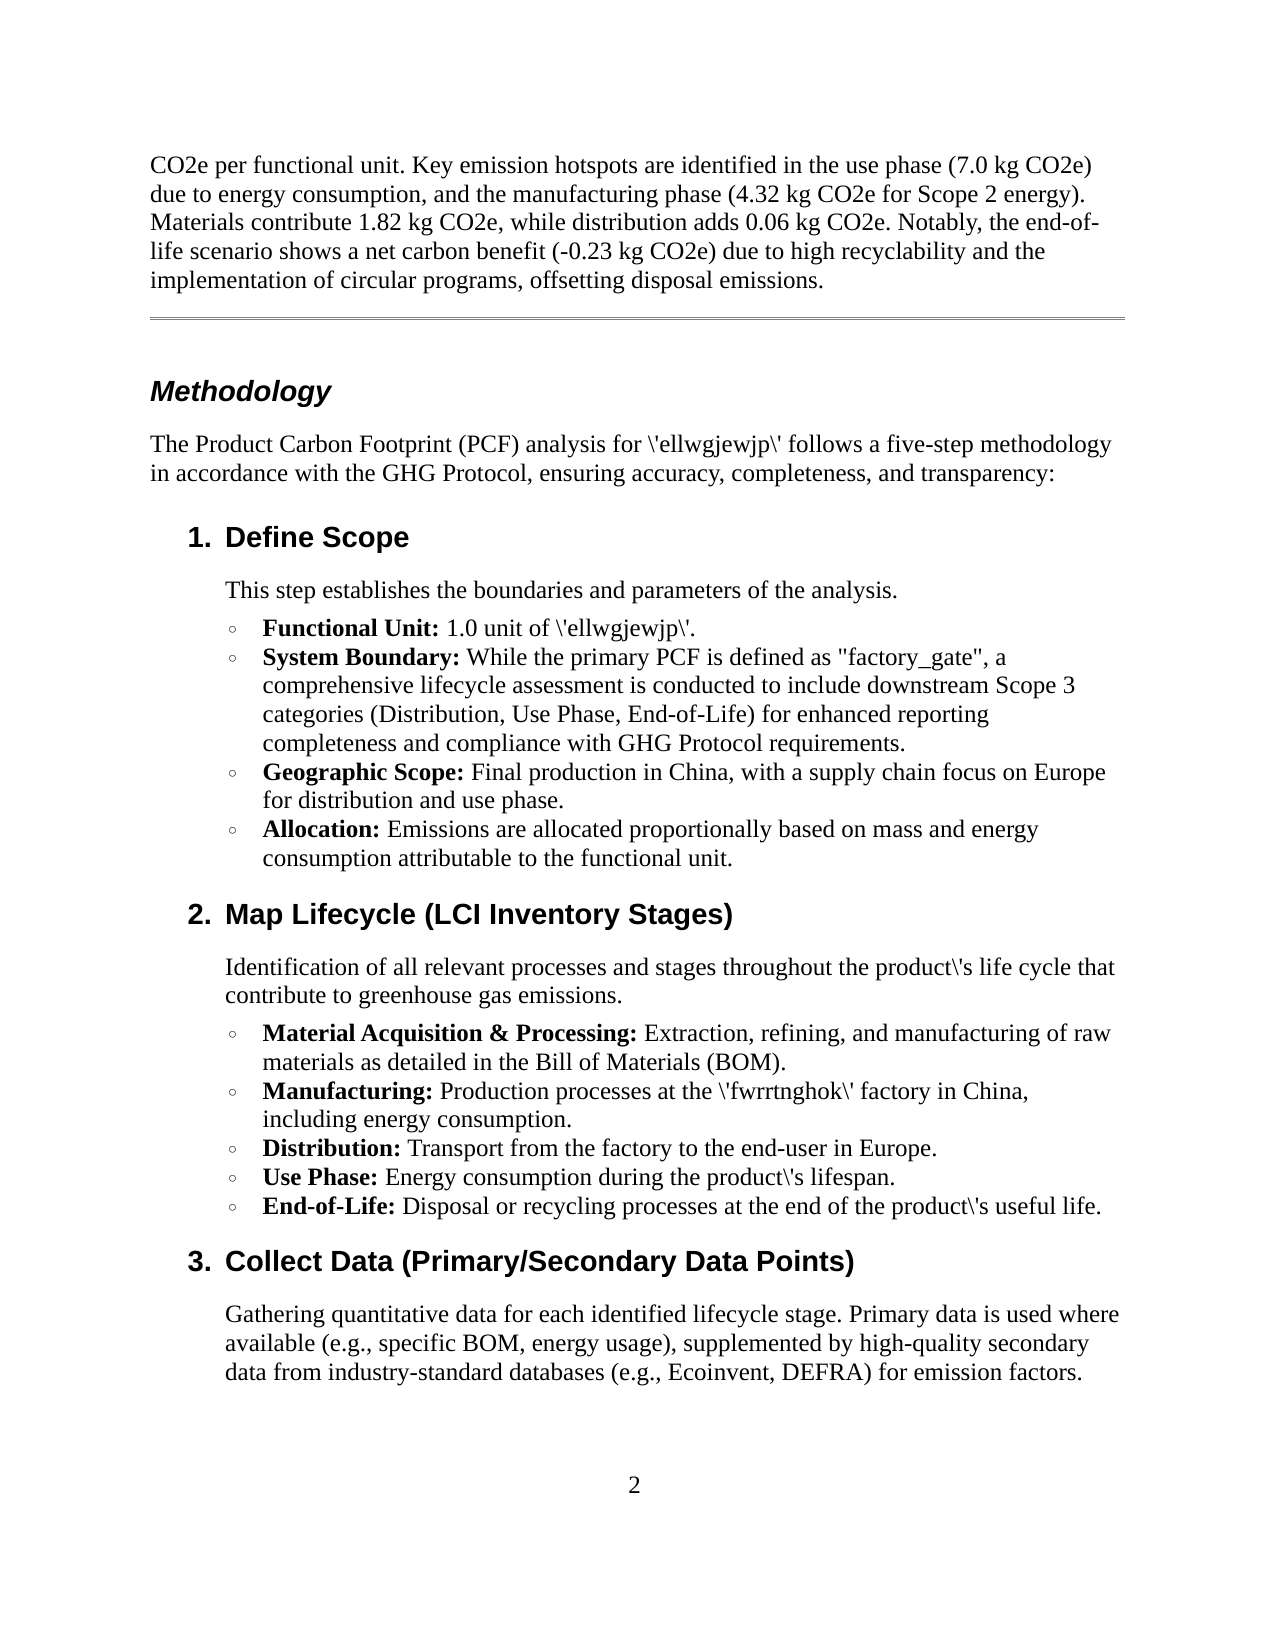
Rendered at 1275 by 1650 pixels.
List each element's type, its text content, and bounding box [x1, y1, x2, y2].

list Manufacturing: Production processes at the \'fwrrtnghok\' factory in China, including energy consumption. [225, 1076, 1125, 1133]
subtitle Methodology [150, 374, 1125, 407]
list Identification of all relevant processes and stages throughout the product\'s life cycle that contribute to greenhouse gas emissions. [187, 952, 1125, 1009]
list Functional Unit: 1.0 unit of \'ellwgjewjp\'. [225, 613, 1125, 642]
subtitle Collect Data (Primary/Secondary Data Points) [187, 1244, 1125, 1278]
text CO2e per functional unit. Key emission hotspots are identified in the use phase (7.0 kg CO2e) due to energy consumption, and the manufacturing phase (4.32 kg CO2e for Scope 2 energy). Materials contribute 1.82 kg CO2e, while distribution adds 0.06 kg CO2e. Notably, the end-of-life scenario shows a net carbon benefit (-0.23 kg CO2e) due to high recyclability and the implementation of circular programs, offsetting disposal emissions. [150, 150, 1125, 294]
subtitle Map Lifecycle (LCI Inventory Stages) [187, 897, 1125, 930]
list Distribution: Transport from the factory to the end-user in Europe. [225, 1133, 1125, 1162]
list Material Acquisition & Processing: Extraction, refining, and manufacturing of raw materials as detailed in the Bill of Materials (BOM). [225, 1018, 1125, 1076]
list Use Phase: Energy consumption during the product\'s lifespan. [225, 1162, 1125, 1191]
list Allocation: Emissions are allocated proportionally based on mass and energy consumption attributable to the functional unit. [225, 814, 1125, 872]
list Geographic Scope: Final production in China, with a supply chain focus on Europe for distribution and use phase. [225, 757, 1125, 814]
subtitle Define Scope [187, 520, 1125, 554]
list End-of-Life: Disposal or recycling processes at the end of the product\'s useful life. [225, 1191, 1125, 1219]
list This step establishes the boundaries and parameters of the analysis. [187, 575, 1125, 604]
list Gathering quantitative data for each identified lifecycle stage. Primary data is used where available (e.g., specific BOM, energy usage), supplemented by high-quality secondary data from industry-standard databases (e.g., Ecoinvent, DEFRA) for emission factors. [187, 1299, 1125, 1386]
text The Product Carbon Footprint (PCF) analysis for \'ellwgjewjp\' follows a five-step methodology in accordance with the GHG Protocol, ensuring accuracy, completeness, and transparency: [150, 429, 1125, 486]
list System Boundary: While the primary PCF is defined as "factory_gate", a comprehensive lifecycle assessment is conducted to include downstream Scope 3 categories (Distribution, Use Phase, End-of-Life) for enhanced reporting completeness and compliance with GHG Protocol requirements. [225, 642, 1125, 757]
